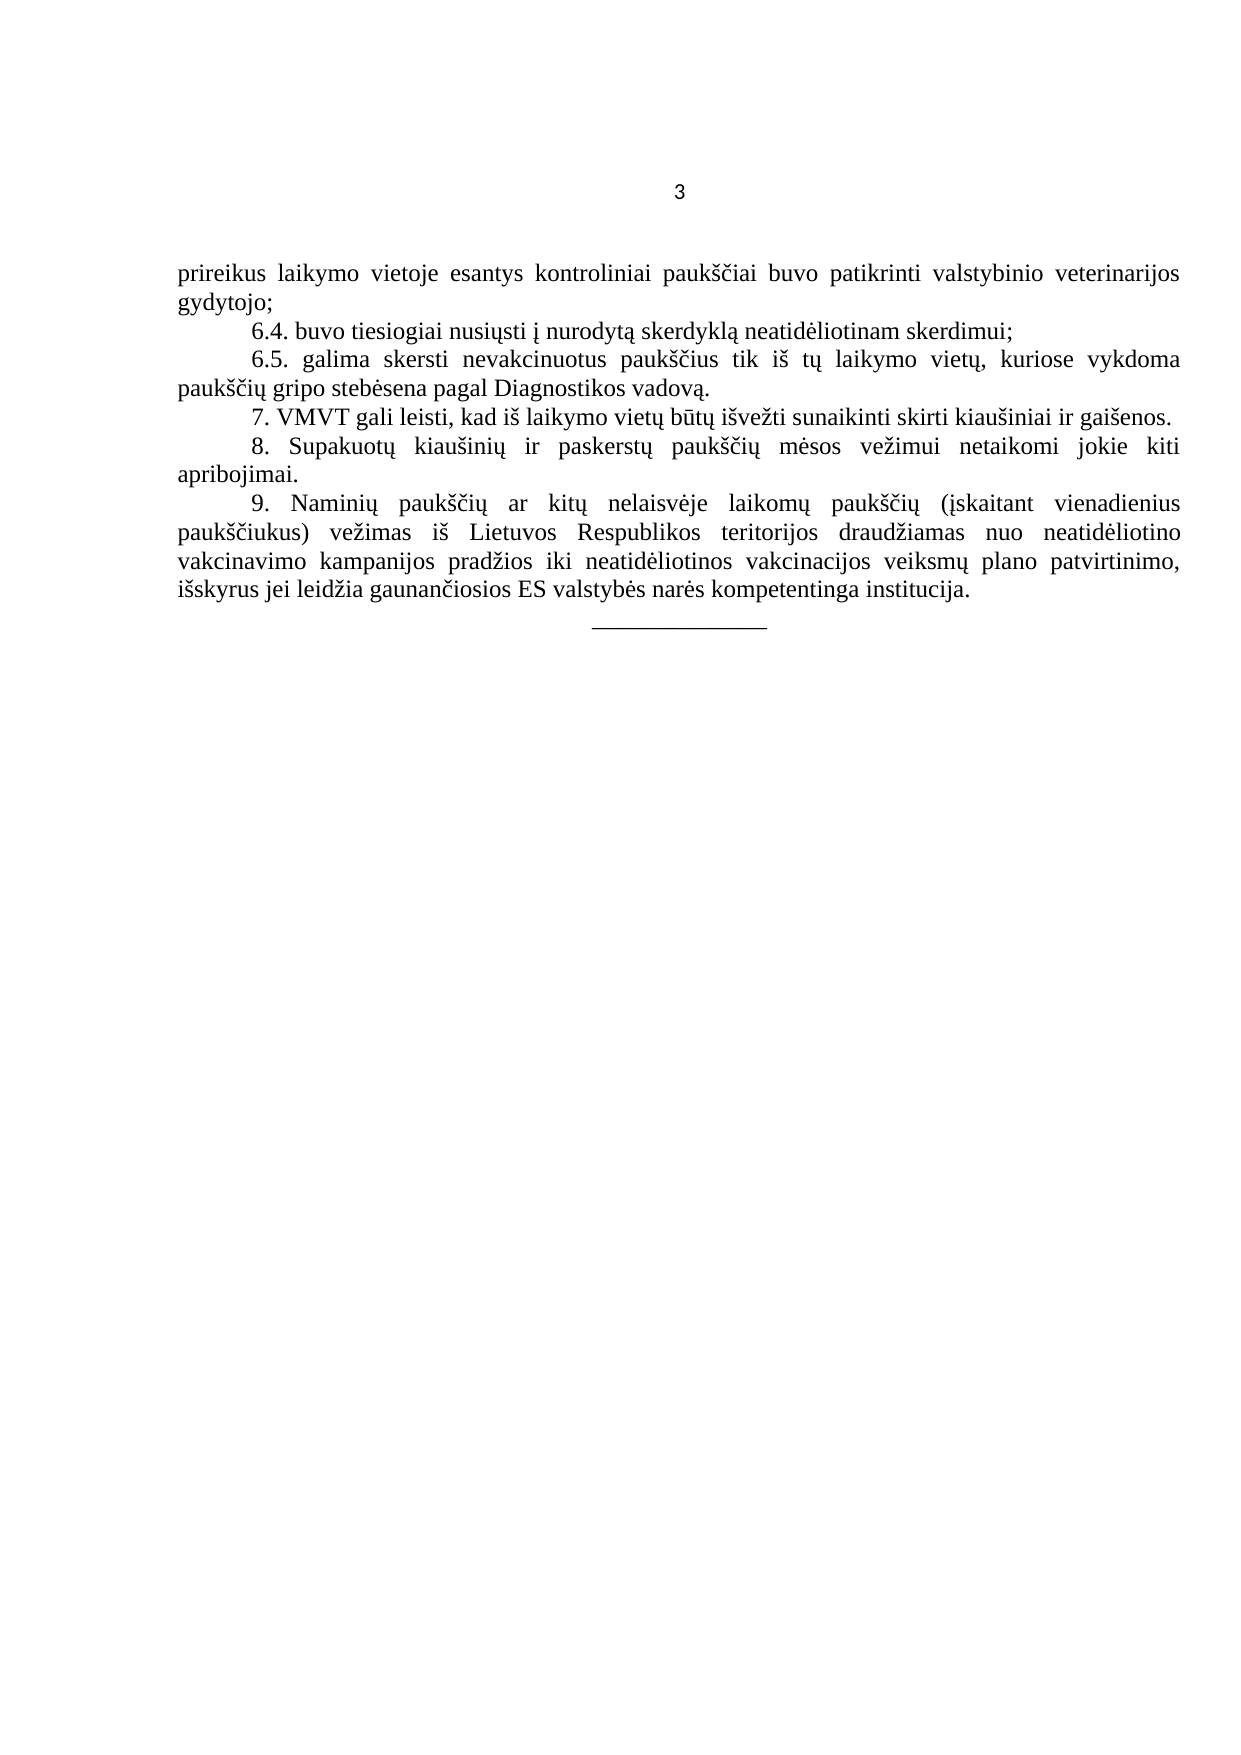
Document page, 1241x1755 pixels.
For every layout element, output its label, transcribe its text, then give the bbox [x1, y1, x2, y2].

text 9. Naminių paukščių ar kitų nelaisvėje laikomų paukščių (įskaitant vienadienius paukščiukus) vežimas iš Lietuvos Respublikos teritorijos draudžiamas nuo neatidėliotino vakcinavimo kampanijos pradžios iki neatidėliotinos vakcinacijos veiksmų plano patvirtinimo, išskyrus jei leidžia gaunančiosios ES valstybės narės kompetentinga institucija. [177, 488, 1181, 603]
text prireikus laikymo vietoje esantys kontroliniai paukščiai buvo patikrinti valstybinio veterinarijos gydytojo; [177, 258, 1181, 316]
text ______________ [177, 603, 1181, 632]
text 6.5. galima skersti nevakcinuotus paukščius tik iš tų laikymo vietų, kuriose vykdoma paukščių gripo stebėsena pagal Diagnostikos vadovą. [177, 344, 1181, 402]
text 6.4. buvo tiesiogiai nusiųsti į nurodytą skerdyklą neatidėliotinam skerdimui; [177, 316, 1181, 344]
text 7. VMVT gali leisti, kad iš laikymo vietų būtų išvežti sunaikinti skirti kiaušiniai ir gaišenos. [177, 402, 1181, 431]
text 8. Supakuotų kiaušinių ir paskerstų paukščių mėsos vežimui netaikomi jokie kiti apribojimai. [177, 431, 1181, 488]
